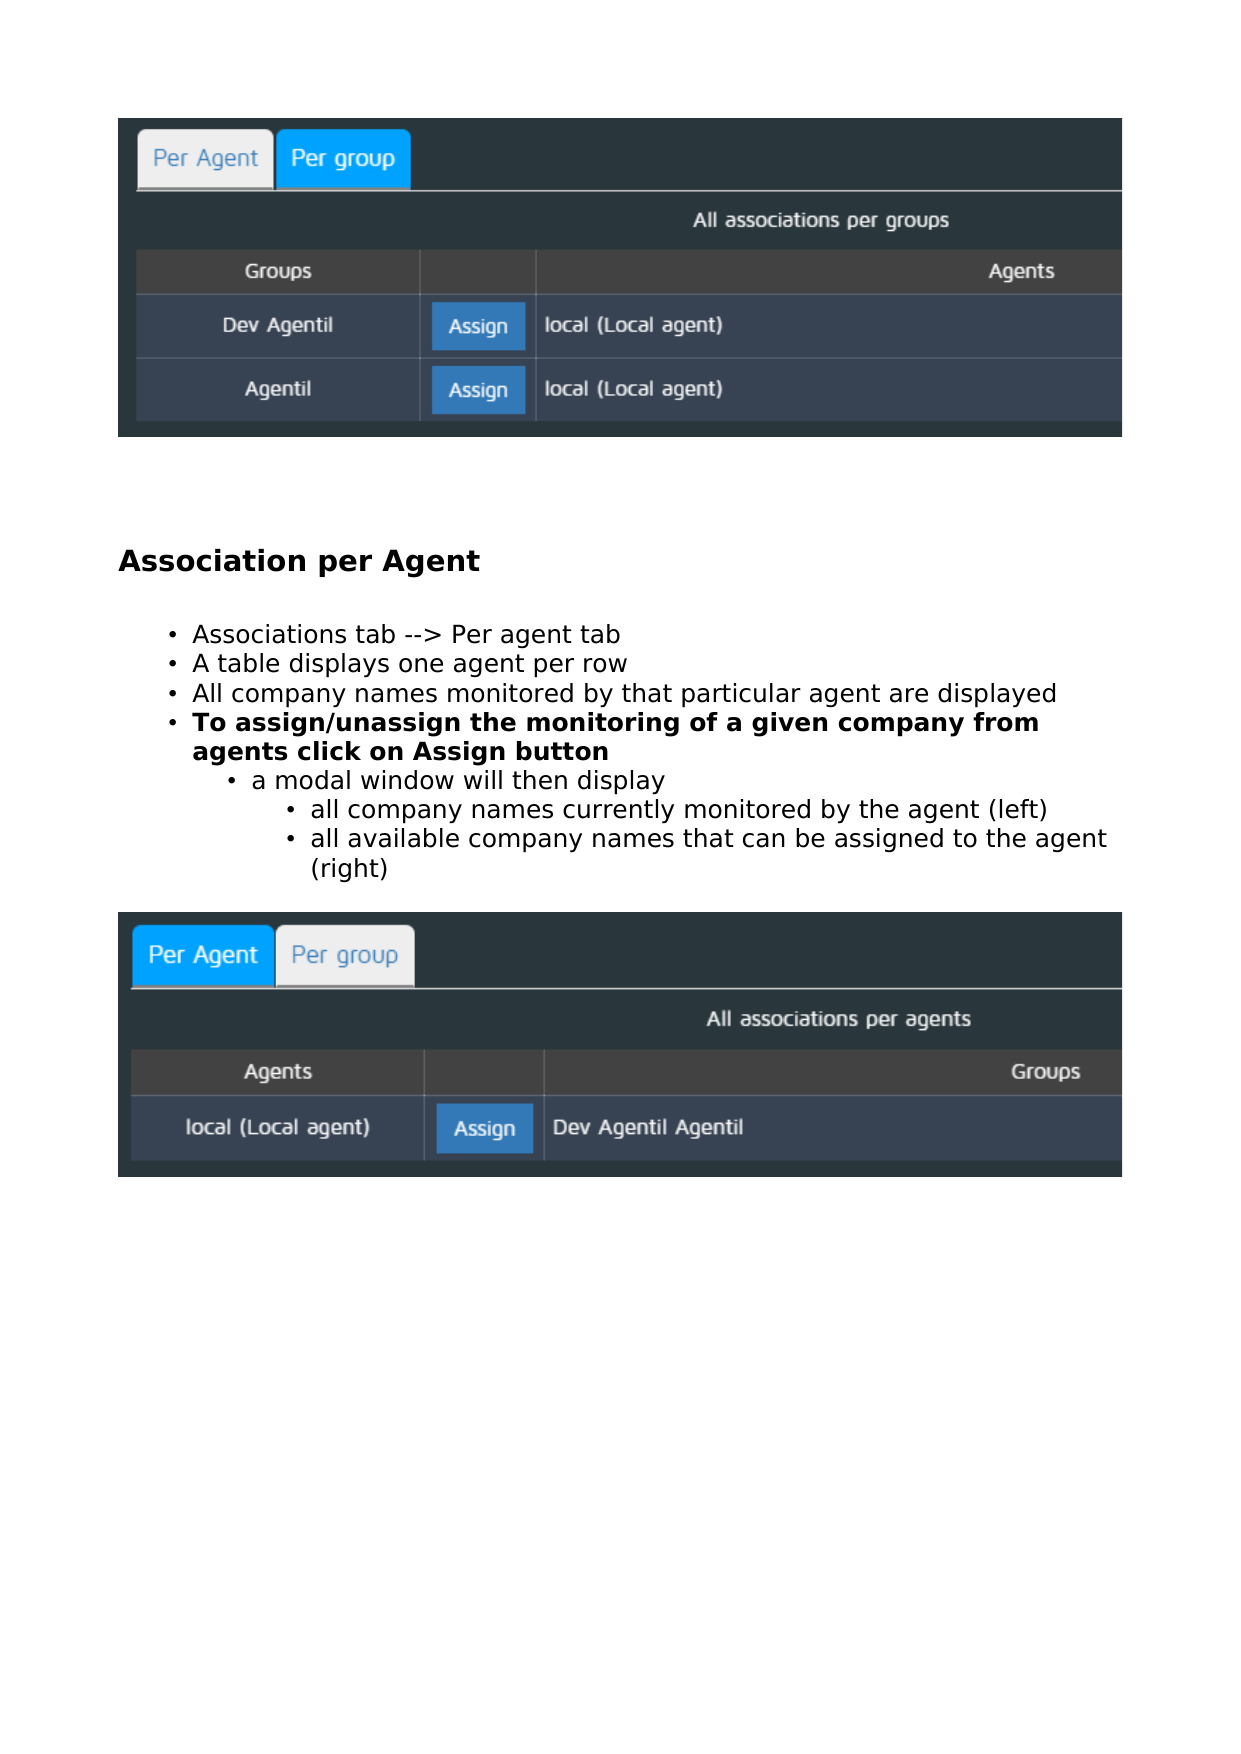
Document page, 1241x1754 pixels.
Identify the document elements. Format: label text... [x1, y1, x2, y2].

list All company names monitored by that particular agent are displayed [177, 679, 1122, 708]
list To assign/unassign the monitoring of a given company from agents click on Assign button [177, 708, 1122, 766]
list all company names currently monitored by the agent (left) [295, 796, 1122, 825]
list all available company names that can be assigned to the agent (right) [295, 825, 1122, 883]
list Associations tab --> Per agent tab [177, 621, 1122, 650]
picture [118, 118, 1123, 437]
list A table displays one agent per row [177, 650, 1122, 679]
subtitle Association per Agent [118, 544, 1122, 578]
list a modal window will then display [236, 766, 1122, 796]
picture [118, 912, 1123, 1177]
